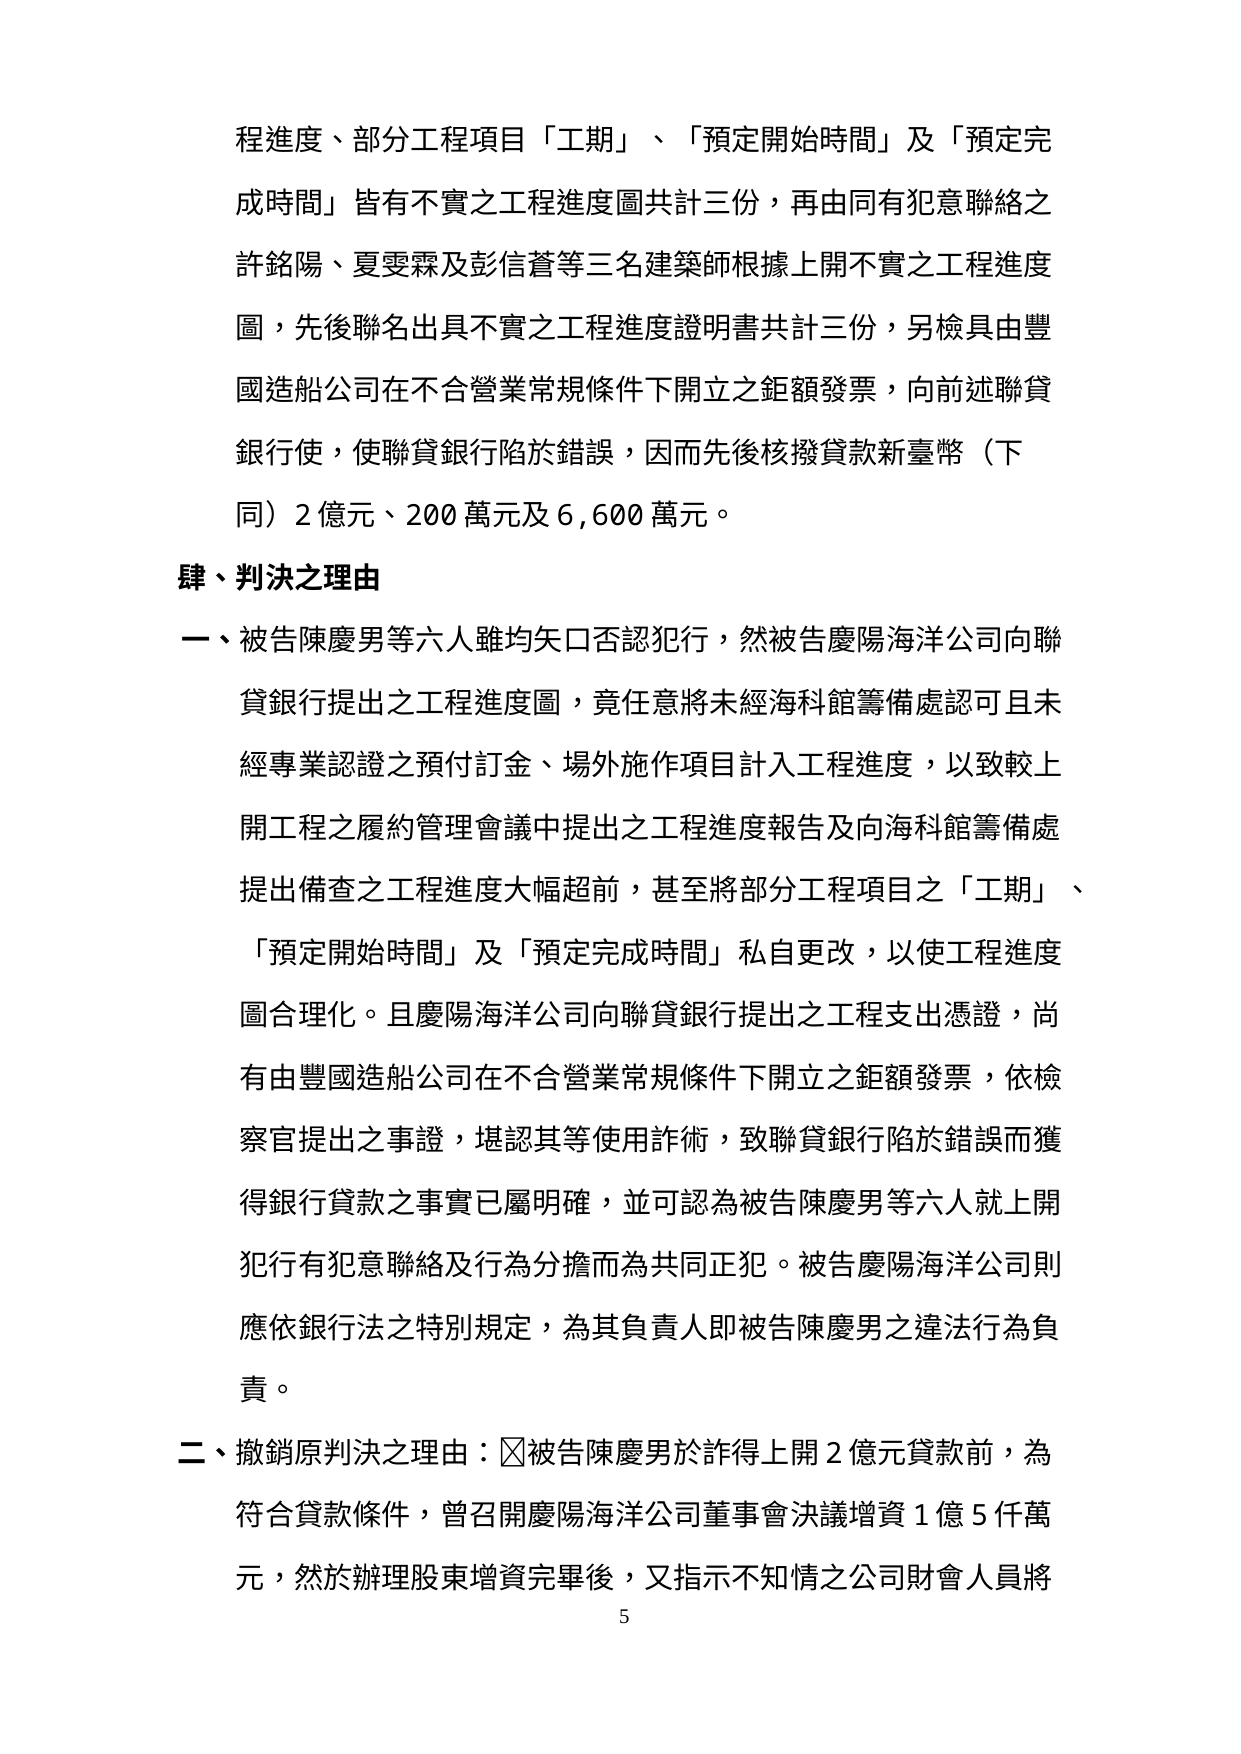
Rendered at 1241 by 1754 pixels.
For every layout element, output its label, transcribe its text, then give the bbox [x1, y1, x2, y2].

text 二、撤銷原判決之理由：被告陳慶男於詐得上開2億元貸款前，為 符合貸款條件，曾召開慶陽海洋公司董事會決議增資1億5仟萬 元，然於辦理股東增資完畢後，又指示不知情之公司財會人員將 [177, 1409, 1063, 1596]
text 程進度、部分工程項目「工期」、「預定開始時間」及「預定完成時間」皆有不實之工程進度圖共計三份，再由同有犯意聯絡之許銘陽、夏雯霖及彭信蒼等三名建築師根據上開不實之工程進度圖，先後聯名出具不實之工程進度證明書共計三份，另檢具由豐國造船公司在不合營業常規條件下開立之鉅額發票，向前述聯貸銀行使，使聯貸銀行陷於錯誤，因而先後核撥貸款新臺幣（下同）2億元、200萬元及6,600萬元。 [177, 96, 1063, 534]
text 一、被告陳慶男等六人雖均矢口否認犯行，然被告慶陽海洋公司向聯貸銀行提出之工程進度圖，竟任意將未經海科館籌備處認可且未經專業認證之預付訂金、場外施作項目計入工程進度，以致較上開工程之履約管理會議中提出之工程進度報告及向海科館籌備處提出備查之工程進度大幅超前，甚至將部分工程項目之「工期」、「預定開始時間」及「預定完成時間」私自更改，以使工程進度圖合理化。且慶陽海洋公司向聯貸銀行提出之工程支出憑證，尚有由豐國造船公司在不合營業常規條件下開立之鉅額發票，依檢察官提出之事證，堪認其等使用詐術，致聯貸銀行陷於錯誤而獲得銀行貸款之事實已屬明確，並可認為被告陳慶男等六人就上開犯行有犯意聯絡及行為分擔而為共同正犯。被告慶陽海洋公司則應依銀行法之特別規定，為其負責人即被告陳慶男之違法行為負責。 [181, 596, 1063, 1409]
text 肆、判決之理由 [177, 534, 1063, 596]
